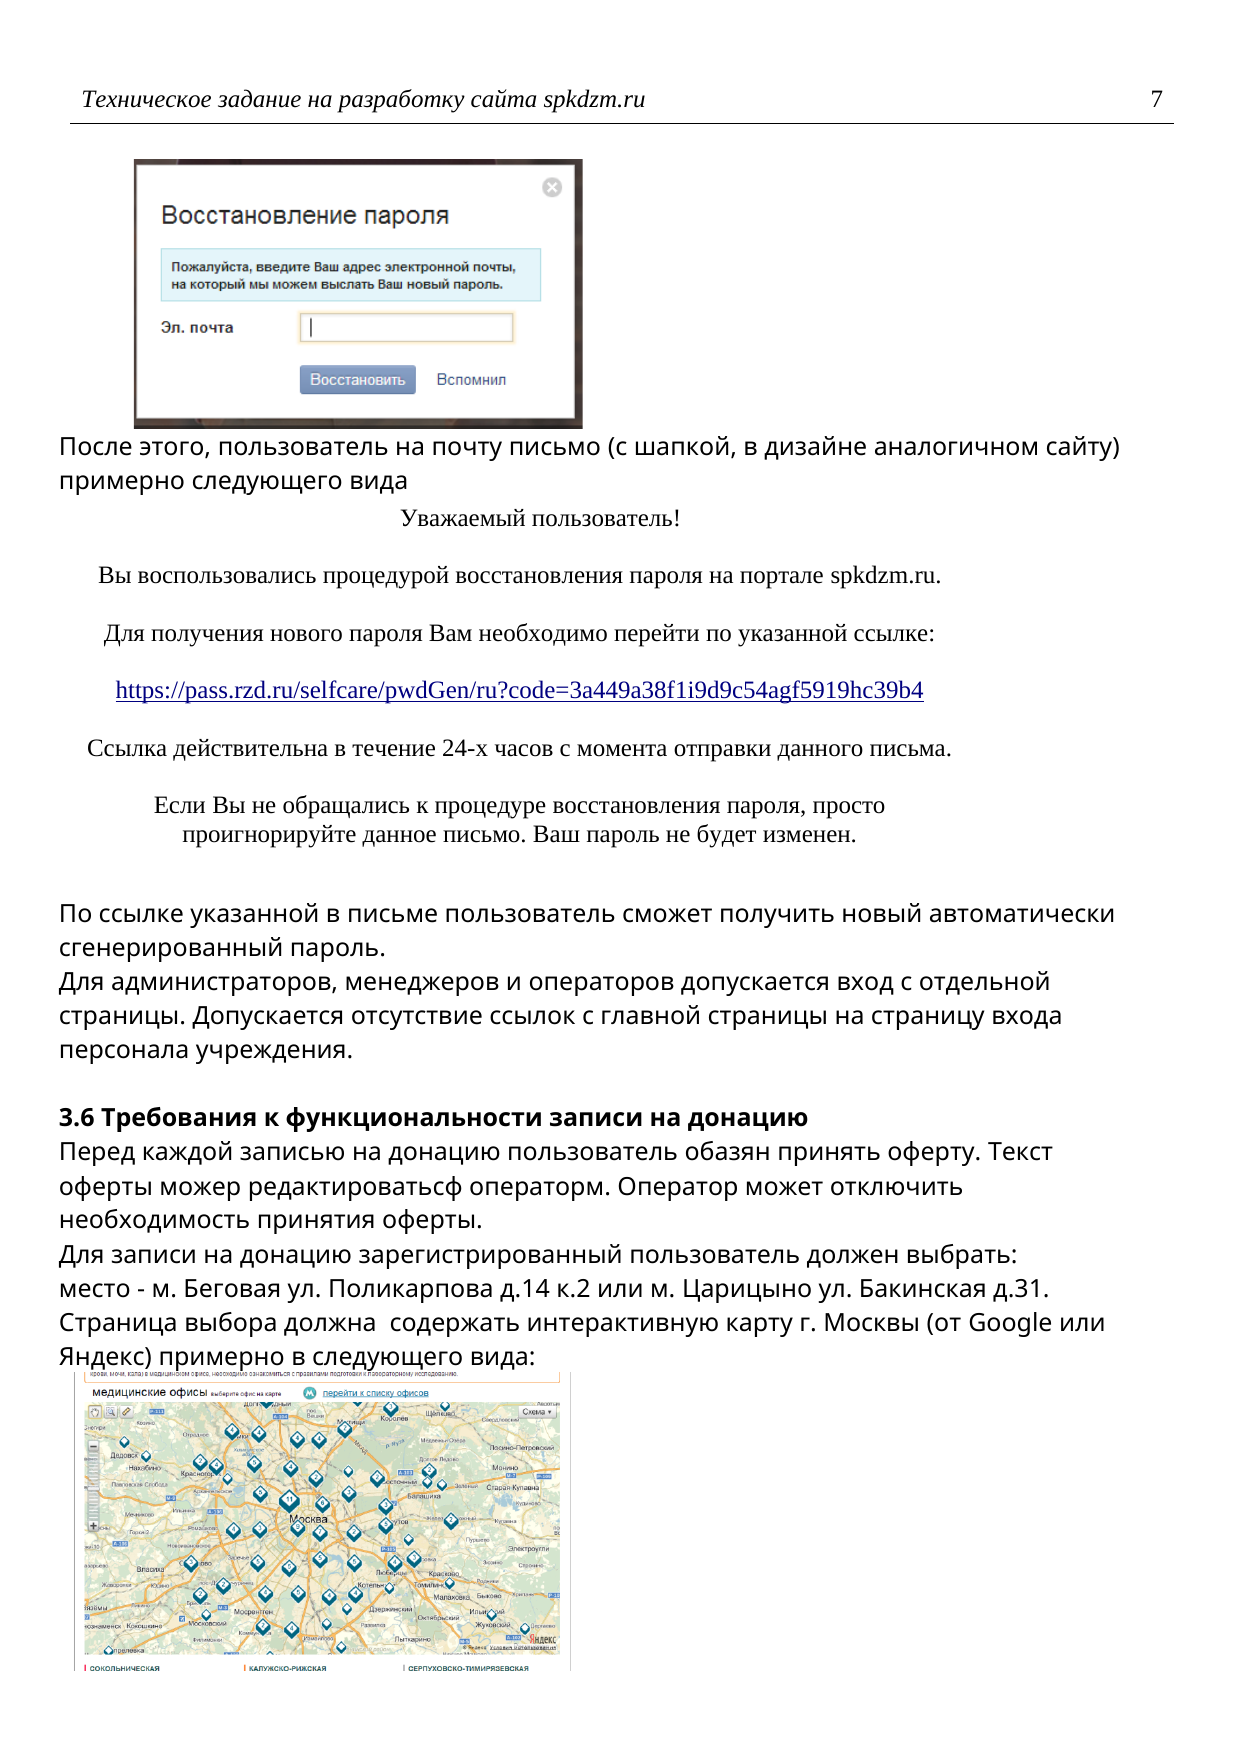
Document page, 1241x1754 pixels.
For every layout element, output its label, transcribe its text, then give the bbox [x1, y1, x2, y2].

text Для администраторов, менеджеров и операторов допускается вход с отдельной страницы. Допускается отсутствие ссылок с главной страницы на страницу входа персонала учреждения. [59, 964, 1152, 1066]
table_header [144, 854, 1066, 896]
text После этого, пользователь на почту письмо (с шапкой, в дизайне аналогичном сайту) примерно следующего вида [59, 429, 1152, 497]
text Перед каждой записью на донацию пользователь обазян принять оферту. Текст оферты можер редактироватьсф операторм. Оператор может отключить необходимость принятия оферты. [59, 1134, 1152, 1236]
picture [58, 1372, 581, 1671]
text 3.6 Требования к функциональности записи на донацию [59, 1100, 1152, 1134]
table_header Уважаемый пользователь! Вы воспользовались процедурой восстановления пароля на портале spkdzm.ru. Для получения нового пароля Вам необходимо перейти по указанной ссылке: https://pass.rzd.ru/selfcare/pwdGen/ru?code=3a449a38f1i9d9c54agf5919hc39b4 Ссылка действительна в течение 24-х часов с момента отправки данного письма. Если Вы не обращались к процедуре восстановления пароля, просто проигнорируйте данное письмо. Ваш пароль не будет изменен. [59, 497, 981, 854]
text Для записи на донацию зарегистрированный пользователь должен выбрать: [59, 1236, 1152, 1270]
text По ссылке указанной в письме пользователь сможет получить новый автоматически сгенерированный пароль. [59, 896, 1152, 964]
picture [133, 159, 583, 429]
text место - м. Беговая ул. Поликарпова д.14 к.2 или м. Царицыно ул. Бакинская д.31. Страница выбора должна содержать интерактивную карту г. Москвы (от Google или Яндекс) примерно в следующего вида: [59, 1270, 1152, 1372]
